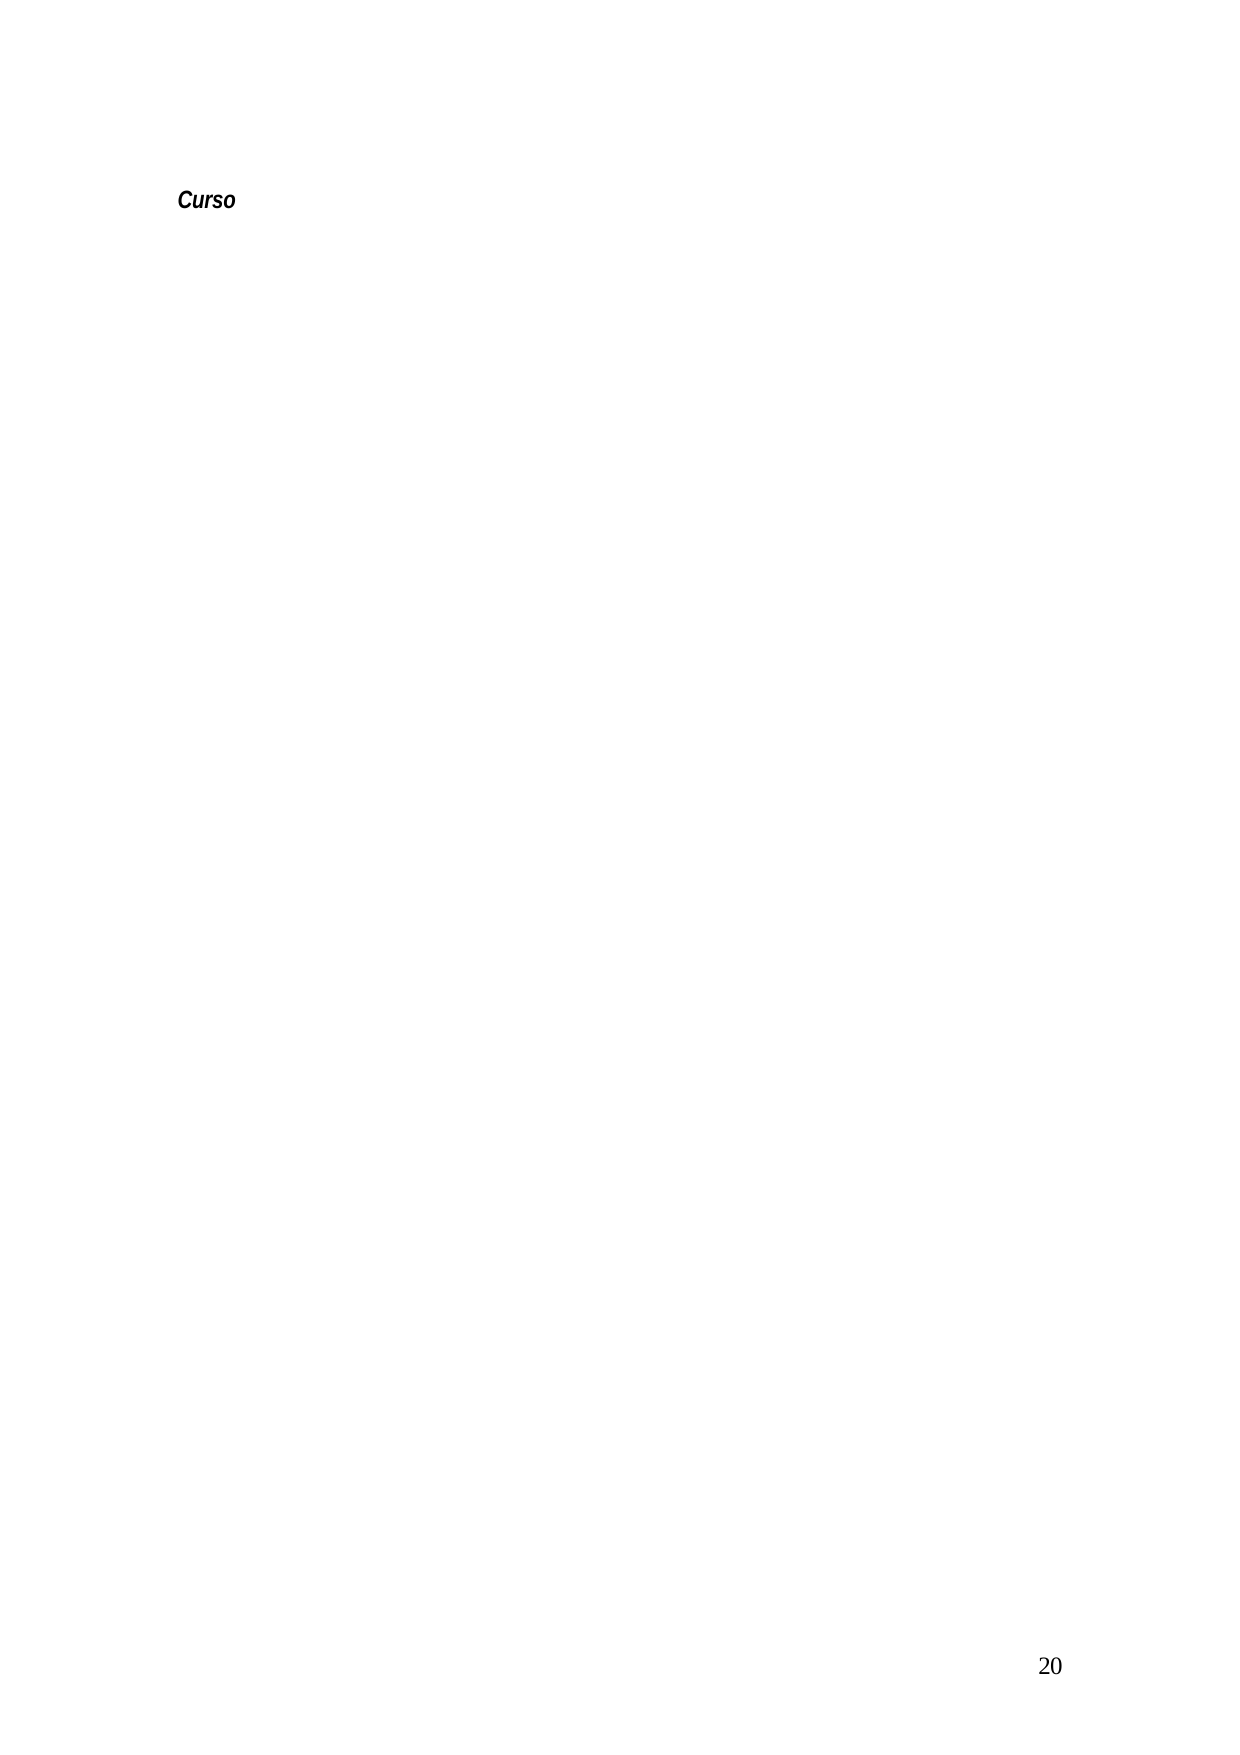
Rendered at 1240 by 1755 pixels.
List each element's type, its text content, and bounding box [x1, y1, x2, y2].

text Curso [177, 185, 1077, 213]
